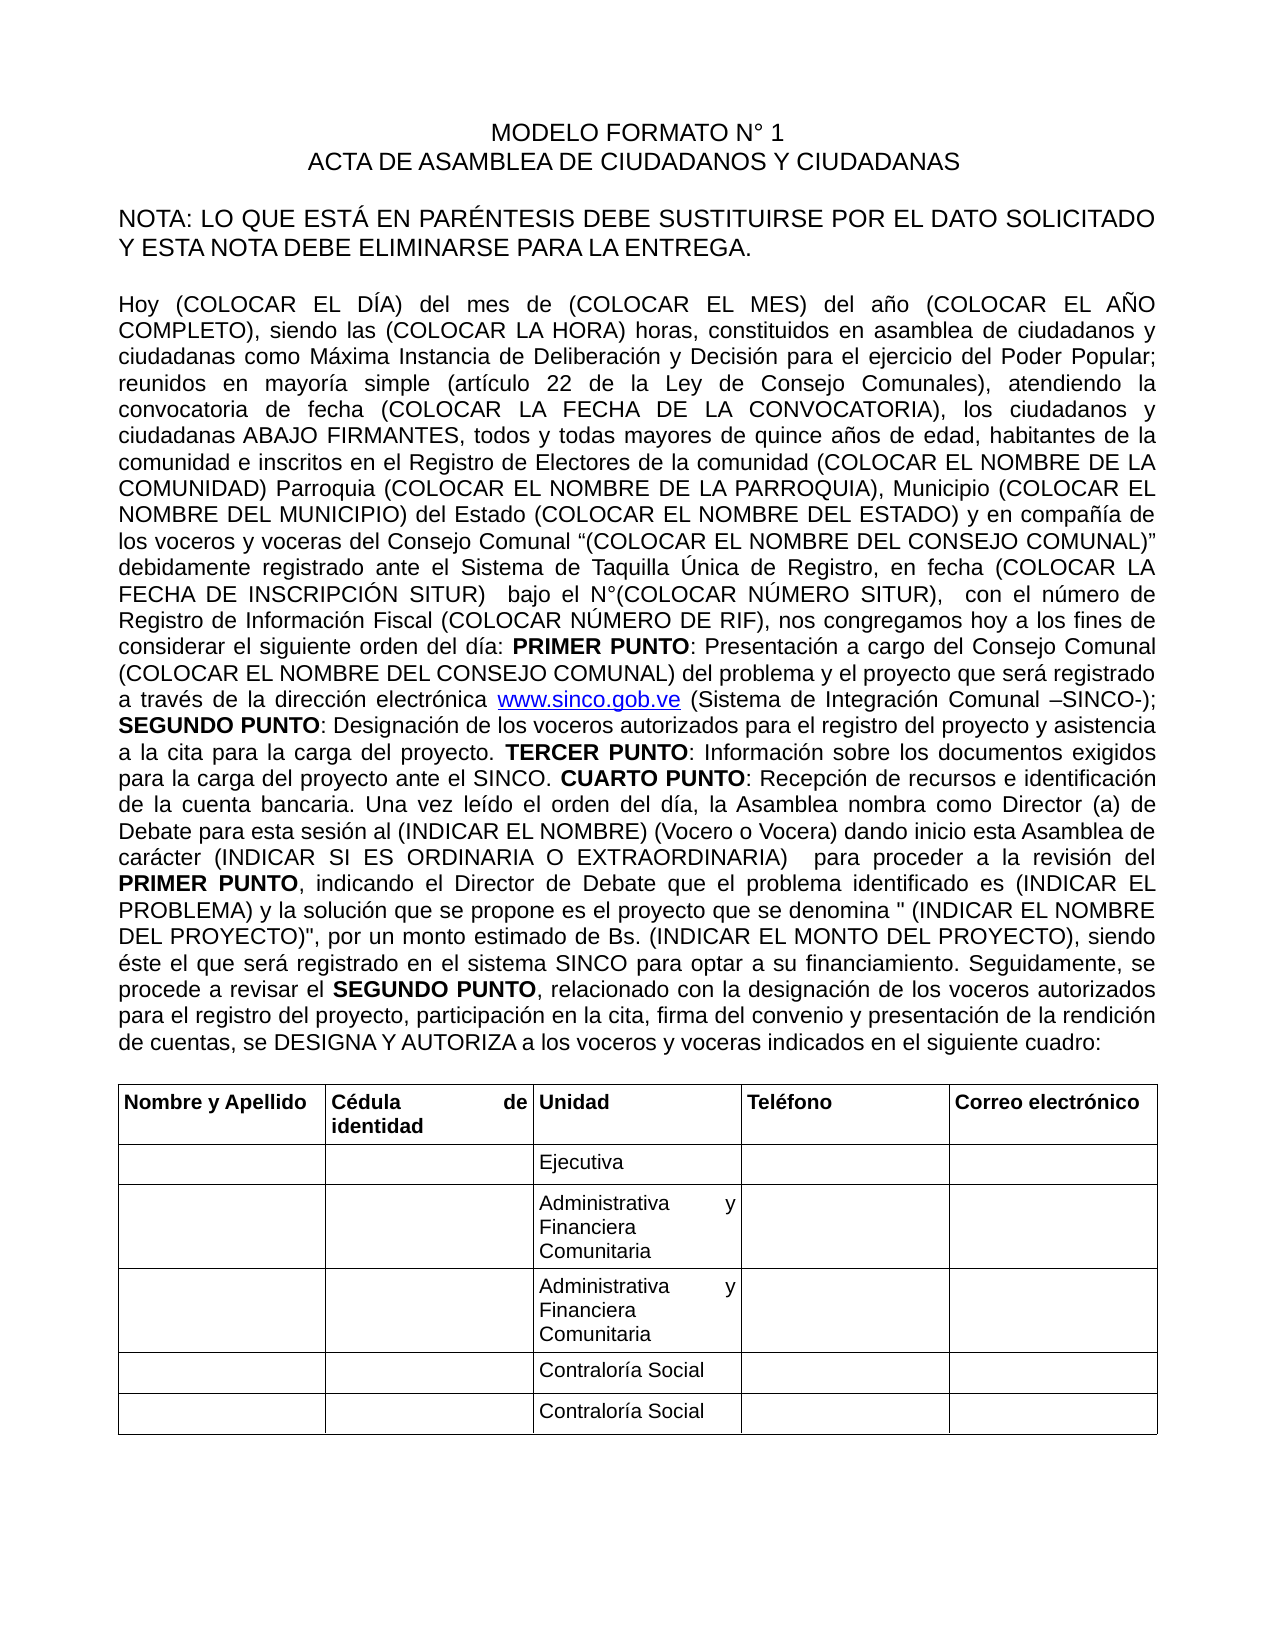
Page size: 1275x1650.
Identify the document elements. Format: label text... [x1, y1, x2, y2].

table_cell [326, 1353, 533, 1393]
table_cell [119, 1269, 325, 1352]
table_cell [950, 1394, 1157, 1433]
table_cell [119, 1185, 325, 1268]
text ACTA DE ASAMBLEA DE CIUDADANOS Y CIUDADANAS [118, 147, 1157, 176]
table_cell [326, 1269, 533, 1352]
table_cell [950, 1145, 1157, 1184]
table_cell [742, 1353, 949, 1393]
table_cell Ejecutiva [534, 1145, 741, 1184]
table_cell [950, 1353, 1157, 1393]
table_header Unidad [534, 1085, 741, 1143]
table_cell [119, 1353, 325, 1393]
table_cell Administrativa y Financiera Comunitaria [534, 1269, 741, 1352]
table_header Nombre y Apellido [119, 1085, 325, 1143]
table_header Cédula de identidad [326, 1085, 533, 1143]
table_cell [326, 1185, 533, 1268]
table_header Teléfono [742, 1085, 949, 1143]
table_cell [742, 1185, 949, 1268]
table_cell [119, 1394, 325, 1433]
table_cell [326, 1145, 533, 1184]
table_cell [742, 1394, 949, 1433]
text MODELO FORMATO N° 1 [118, 118, 1157, 147]
table_cell Contraloría Social [534, 1394, 741, 1433]
table_cell [119, 1145, 325, 1184]
table_cell [742, 1145, 949, 1184]
table_cell [950, 1185, 1157, 1268]
table_cell Contraloría Social [534, 1353, 741, 1393]
text Hoy (COLOCAR EL DÍA) del mes de (COLOCAR EL MES) del año (COLOCAR EL AÑO COMPLETO), siendo las (COLOCAR LA HORA) horas, constituidos en asamblea de ciudadanos y ciudadanas como Máxima Instancia de Deliberación y Decisión para el ejercicio del Poder Popular; reunidos en mayoría simple (artículo 22 de la Ley de Consejo Comunales), atendiendo la convocatoria de fecha (COLOCAR LA FECHA DE LA CONVOCATORIA), los ciudadanos y ciudadanas ABAJO FIRMANTES, todos y todas mayores de quince años de edad, habitantes de la comunidad e inscritos en el Registro de Electores de la comunidad (COLOCAR EL NOMBRE DE LA COMUNIDAD) Parroquia (COLOCAR EL NOMBRE DE LA PARROQUIA), Municipio (COLOCAR EL NOMBRE DEL MUNICIPIO) del Estado (COLOCAR EL NOMBRE DEL ESTADO) y en compañía de los voceros y voceras del Consejo Comunal “(COLOCAR EL NOMBRE DEL CONSEJO COMUNAL)” debidamente registrado ante el Sistema de Taquilla Única de Registro, en fecha (COLOCAR LA FECHA DE INSCRIPCIÓN SITUR) bajo el N°(COLOCAR NÚMERO SITUR), con el número de Registro de Información Fiscal (COLOCAR NÚMERO DE RIF), nos congregamos hoy a los fines de considerar el siguiente orden del día: PRIMER PUNTO: Presentación a cargo del Consejo Comunal (COLOCAR EL NOMBRE DEL CONSEJO COMUNAL) del problema y el proyecto que será registrado a través de la dirección electrónica www.sinco.gob.ve (Sistema de Integración Comunal –SINCO-); SEGUNDO PUNTO: Designación de los voceros autorizados para el registro del proyecto y asistencia a la cita para la carga del proyecto. TERCER PUNTO: Información sobre los documentos exigidos para la carga del proyecto ante el SINCO. CUARTO PUNTO: Recepción de recursos e identificación de la cuenta bancaria. Una vez leído el orden del día, la Asamblea nombra como Director (a) de Debate para esta sesión al (INDICAR EL NOMBRE) (Vocero o Vocera) dando inicio esta Asamblea de carácter (INDICAR SI ES ORDINARIA O EXTRAORDINARIA) para proceder a la revisión del PRIMER PUNTO, indicando el Director de Debate que el problema identificado es (INDICAR EL PROBLEMA) y la solución que se propone es el proyecto que se denomina " (INDICAR EL NOMBRE DEL PROYECTO)", por un monto estimado de Bs. (INDICAR EL MONTO DEL PROYECTO), siendo éste el que será registrado en el sistema SINCO para optar a su financiamiento. Seguidamente, se procede a revisar el SEGUNDO PUNTO, relacionado con la designación de los voceros autorizados para el registro del proyecto, participación en la cita, firma del convenio y presentación de la rendición de cuentas, se DESIGNA Y AUTORIZA a los voceros y voceras indicados en el siguiente cuadro: [118, 291, 1157, 1055]
text NOTA: LO QUE ESTÁ EN PARÉNTESIS DEBE SUSTITUIRSE POR EL DATO SOLICITADO Y ESTA NOTA DEBE ELIMINARSE PARA LA ENTREGA. [118, 204, 1157, 262]
table_cell [742, 1269, 949, 1352]
table_cell [326, 1394, 533, 1433]
table_cell [950, 1269, 1157, 1352]
table_cell Administrativa y Financiera Comunitaria [534, 1185, 741, 1268]
table_header Correo electrónico [950, 1085, 1157, 1143]
